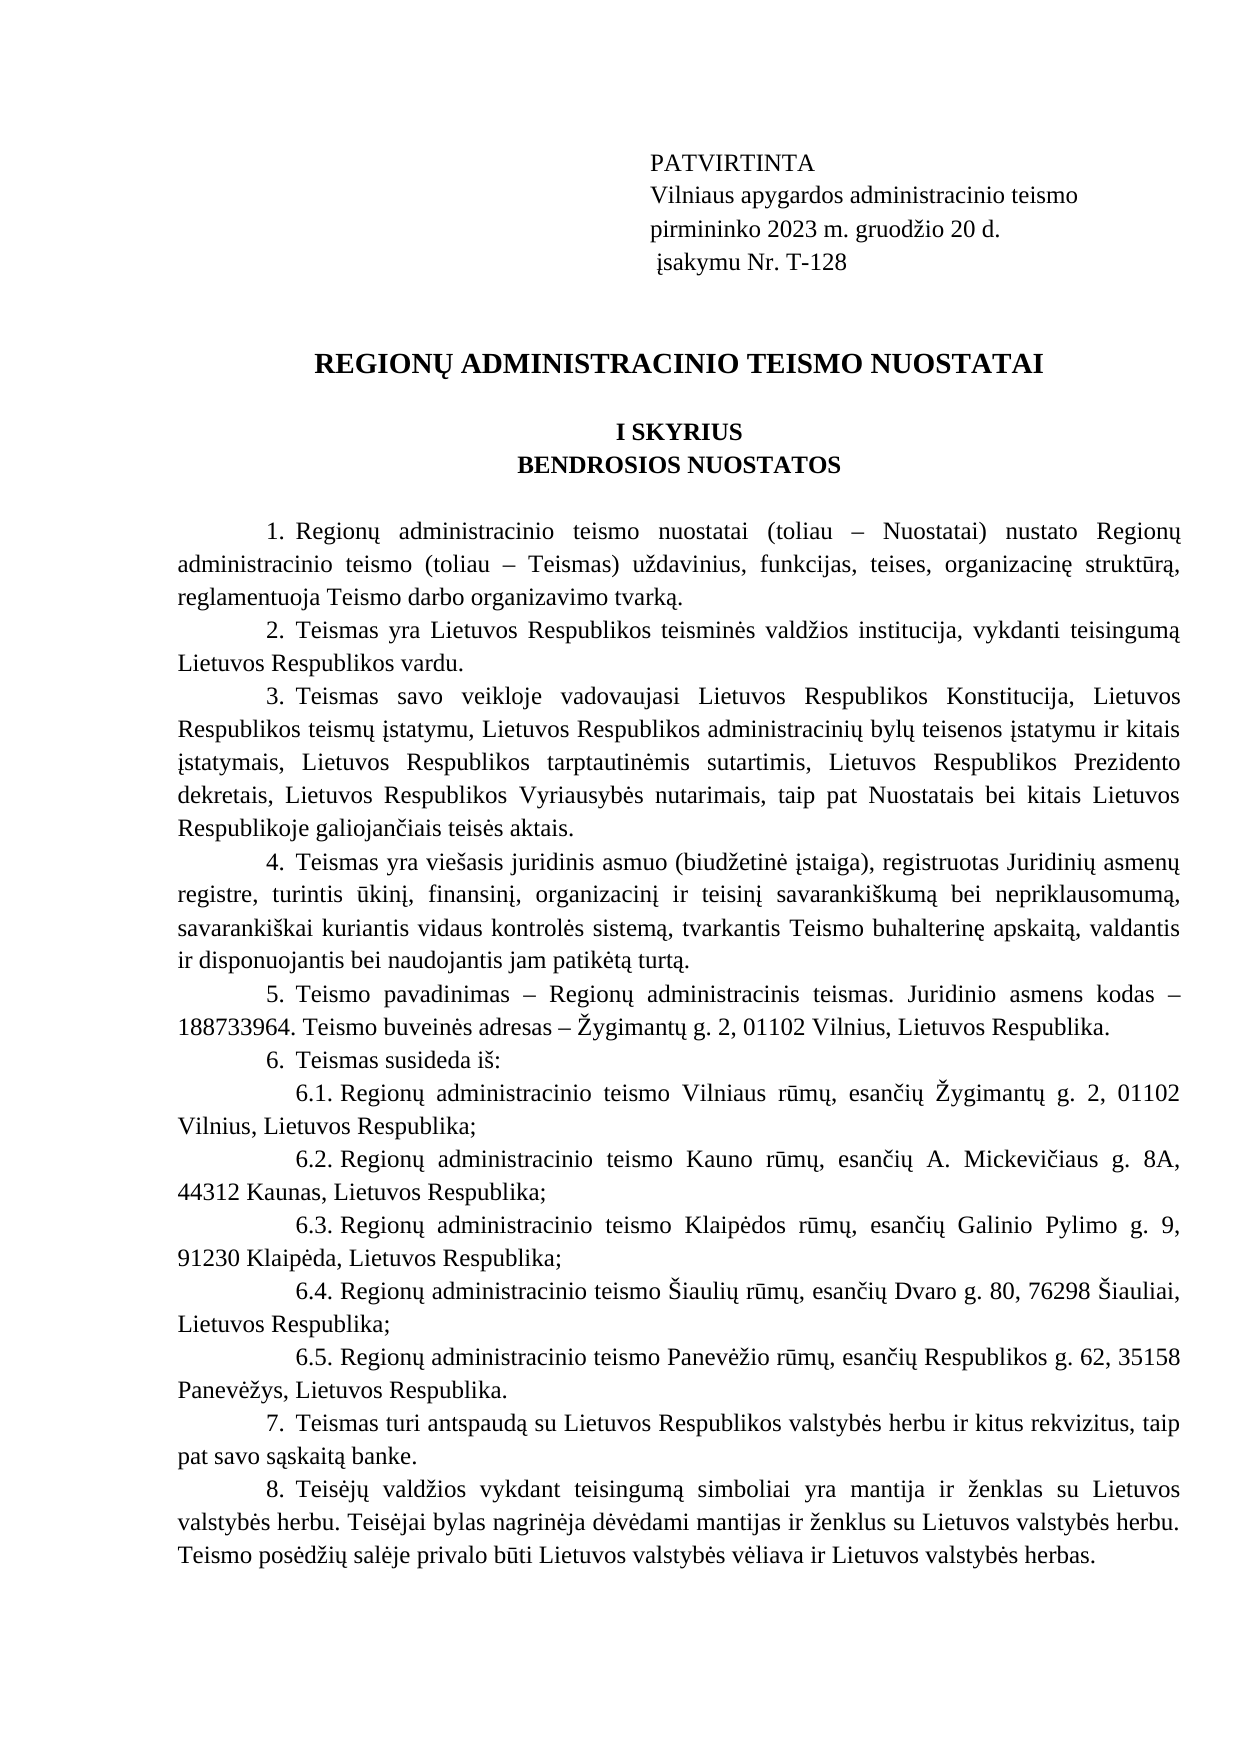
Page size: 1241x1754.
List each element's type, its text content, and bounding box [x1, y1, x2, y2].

text įsakymu Nr. T-128 [177, 247, 1181, 275]
text 6. Teismas susideda iš: [177, 1045, 1181, 1073]
text 4. Teismas yra viešasis juridinis asmuo (biudžetinė įstaiga), registruotas Juridinių asmenų registre, turintis ūkinį, finansinį, organizacinį ir teisinį savarankiškumą bei nepriklausomumą, savarankiškai kuriantis vidaus kontrolės sistemą, tvarkantis Teismo buhalterinę apskaitą, valdantis ir disponuojantis bei naudojantis jam patikėtą turtą. [177, 847, 1181, 974]
text 6.2. Regionų administracinio teismo Kauno rūmų, esančių A. Mickevičiaus g. 8A, 44312 Kaunas, Lietuvos Respublika; [177, 1144, 1181, 1206]
text 6.1. Regionų administracinio teismo Vilniaus rūmų, esančių Žygimantų g. 2, 01102 Vilnius, Lietuvos Respublika; [177, 1078, 1181, 1139]
text 6.4. Regionų administracinio teismo Šiaulių rūmų, esančių Dvaro g. 80, 76298 Šiauliai, Lietuvos Respublika; [177, 1276, 1181, 1338]
text 5. Teismo pavadinimas – Regionų administracinis teismas. Juridinio asmens kodas –188733964. Teismo buveinės adresas – Žygimantų g. 2, 01102 Vilnius, Lietuvos Respublika. [177, 979, 1181, 1040]
text 7. Teismas turi antspaudą su Lietuvos Respublikos valstybės herbu ir kitus rekvizitus, taip pat savo sąskaitą banke. [177, 1408, 1181, 1470]
text 6.3. Regionų administracinio teismo Klaipėdos rūmų, esančių Galinio Pylimo g. 9, 91230 Klaipėda, Lietuvos Respublika; [177, 1210, 1181, 1272]
text 1. Regionų administracinio teismo nuostatai (toliau – Nuostatai) nustato Regionų administracinio teismo (toliau – Teismas) uždavinius, funkcijas, teises, organizacinę struktūrą, reglamentuoja Teismo darbo organizavimo tvarką. [177, 516, 1181, 611]
text Vilniaus apygardos administracinio teismo [177, 181, 1181, 209]
text pirmininko 2023 m. gruodžio 20 d. [177, 214, 1181, 242]
text PATVIRTINTA [177, 148, 1181, 176]
text 6.5. Regionų administracinio teismo Panevėžio rūmų, esančių Respublikos g. 62, 35158 Panevėžys, Lietuvos Respublika. [177, 1342, 1181, 1404]
text BENDROSIOS NUOSTATOS [177, 450, 1181, 479]
text REGIONŲ ADMINISTRACINIO TEISMO NUOSTATAI [177, 346, 1181, 379]
text 8. Teisėjų valdžios vykdant teisingumą simboliai yra mantija ir ženklas su Lietuvos valstybės herbu. Teisėjai bylas nagrinėja dėvėdami mantijas ir ženklus su Lietuvos valstybės herbu. Teismo posėdžių salėje privalo būti Lietuvos valstybės vėliava ir Lietuvos valstybės herbas. [177, 1474, 1181, 1569]
text 2. Teismas yra Lietuvos Respublikos teisminės valdžios institucija, vykdanti teisingumą Lietuvos Respublikos vardu. [177, 615, 1181, 677]
text 3. Teismas savo veikloje vadovaujasi Lietuvos Respublikos Konstitucija, Lietuvos Respublikos teismų įstatymu, Lietuvos Respublikos administracinių bylų teisenos įstatymu ir kitais įstatymais, Lietuvos Respublikos tarptautinėmis sutartimis, Lietuvos Respublikos Prezidento dekretais, Lietuvos Respublikos Vyriausybės nutarimais, taip pat Nuostatais bei kitais Lietuvos Respublikoje galiojančiais teisės aktais. [177, 681, 1181, 842]
text I SKYRIUS [177, 417, 1181, 446]
